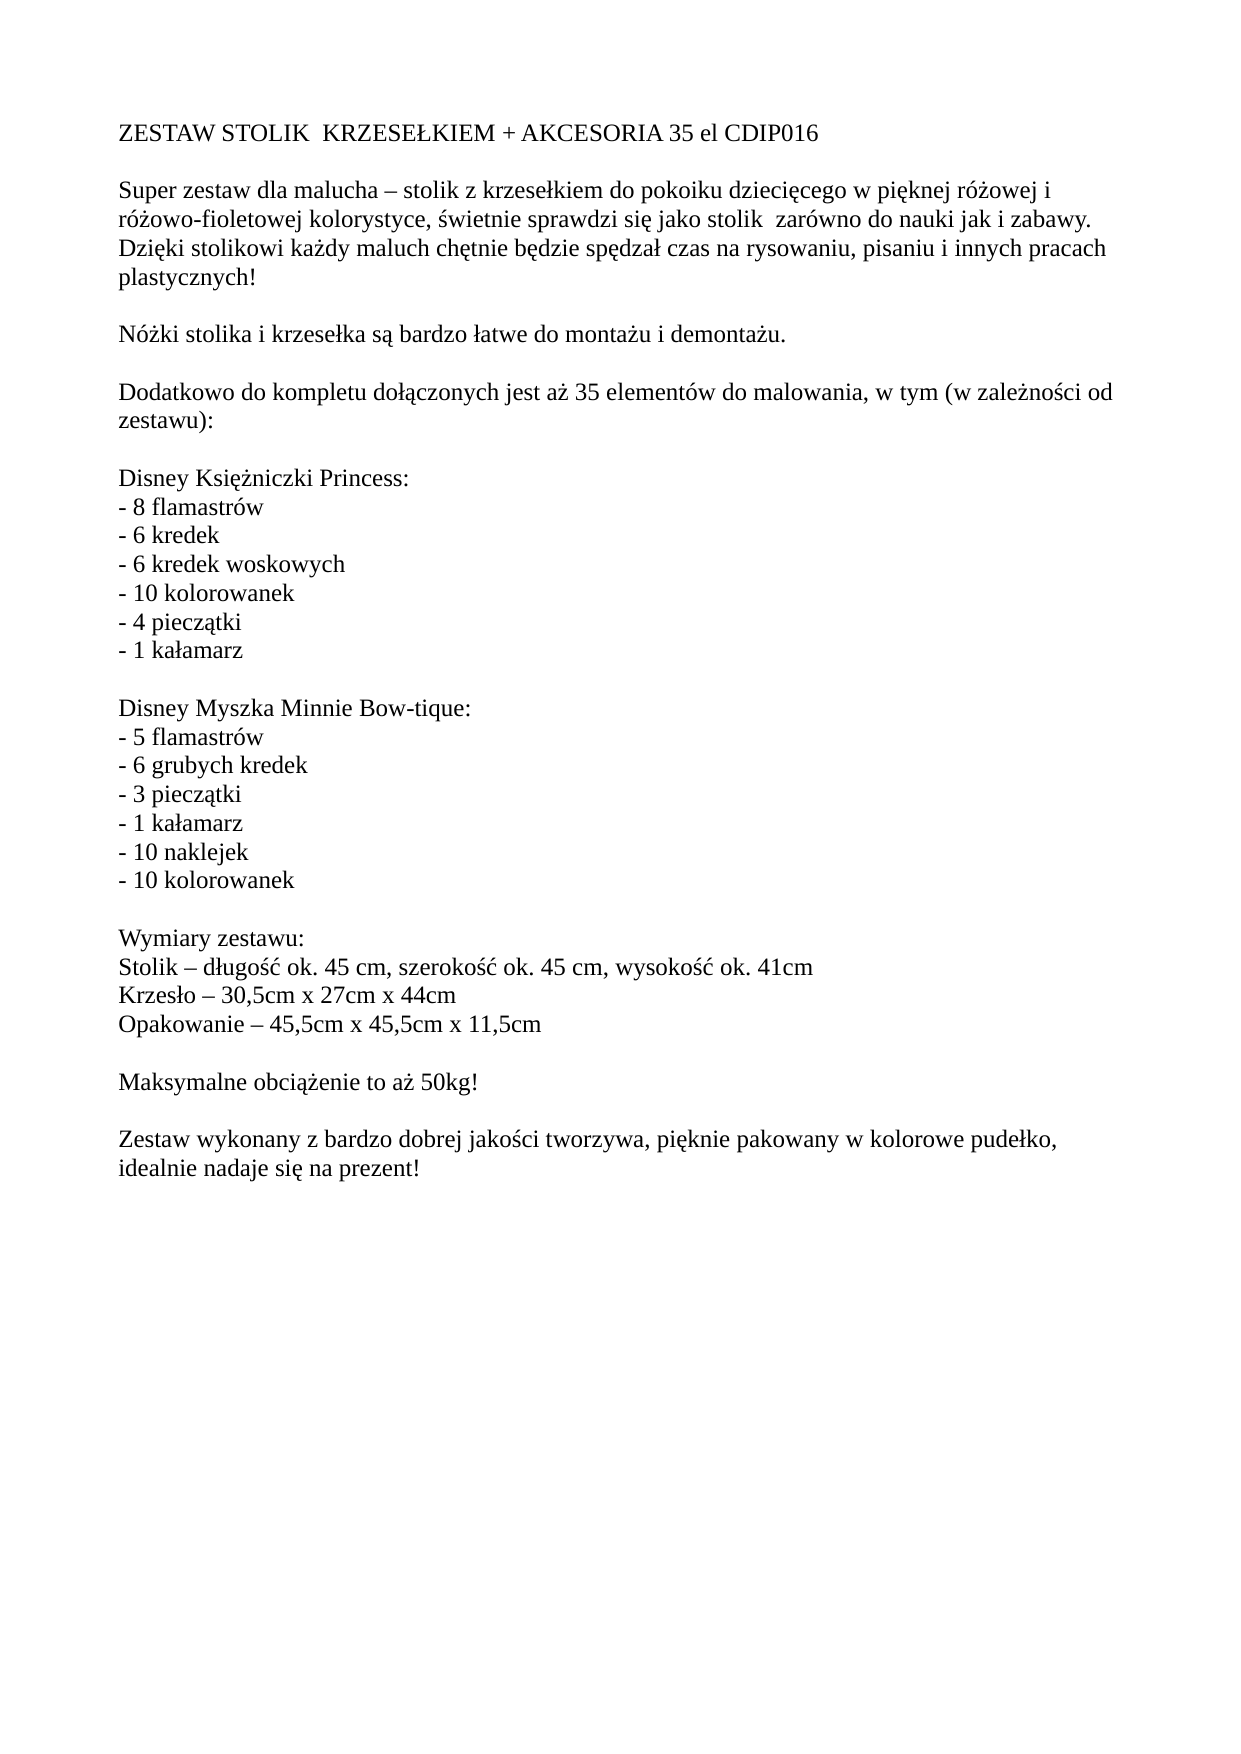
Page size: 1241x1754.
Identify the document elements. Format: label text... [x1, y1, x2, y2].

text - 10 kolorowanek [118, 866, 1122, 894]
text Disney Myszka Minnie Bow-tique: [118, 693, 1122, 722]
text - 6 kredek woskowych [118, 549, 1122, 578]
text - 4 pieczątki [118, 607, 1122, 636]
text Zestaw wykonany z bardzo dobrej jakości tworzywa, pięknie pakowany w kolorowe pudełko, idealnie nadaje się na prezent! [118, 1124, 1122, 1182]
text - 1 kałamarz [118, 808, 1122, 837]
text Wymiary zestawu: Stolik – długość ok. 45 cm, szerokość ok. 45 cm, wysokość ok. 41cm Krzesło – 30,5cm x 27cm x 44cm [118, 894, 1122, 1009]
text Dzięki stolikowi każdy maluch chętnie będzie spędzał czas na rysowaniu, pisaniu i innych pracach plastycznych! [118, 233, 1122, 291]
text Opakowanie – 45,5cm x 45,5cm x 11,5cm [118, 1009, 1122, 1038]
text ZESTAW STOLIK KRZESEŁKIEM + AKCESORIA 35 el CDIP016 [118, 118, 1122, 147]
text - 6 grubych kredek [118, 751, 1122, 779]
text - 1 kałamarz [118, 636, 1122, 664]
text - 10 kolorowanek [118, 578, 1122, 607]
text Nóżki stolika i krzesełka są bardzo łatwe do montażu i demontażu. [118, 319, 1122, 348]
text Disney Księżniczki Princess: [118, 463, 1122, 492]
text - 6 kredek [118, 521, 1122, 549]
text - 8 flamastrów [118, 492, 1122, 521]
text Dodatkowo do kompletu dołączonych jest aż 35 elementów do malowania, w tym (w zależności od zestawu): [118, 377, 1122, 434]
text - 3 pieczątki [118, 779, 1122, 808]
text - 5 flamastrów [118, 722, 1122, 751]
text - 10 naklejek [118, 837, 1122, 866]
text Super zestaw dla malucha – stolik z krzesełkiem do pokoiku dziecięcego w pięknej różowej i różowo-fioletowej kolorystyce, świetnie sprawdzi się jako stolik zarówno do nauki jak i zabawy. [118, 176, 1122, 233]
text Maksymalne obciążenie to aż 50kg! [118, 1067, 1122, 1096]
